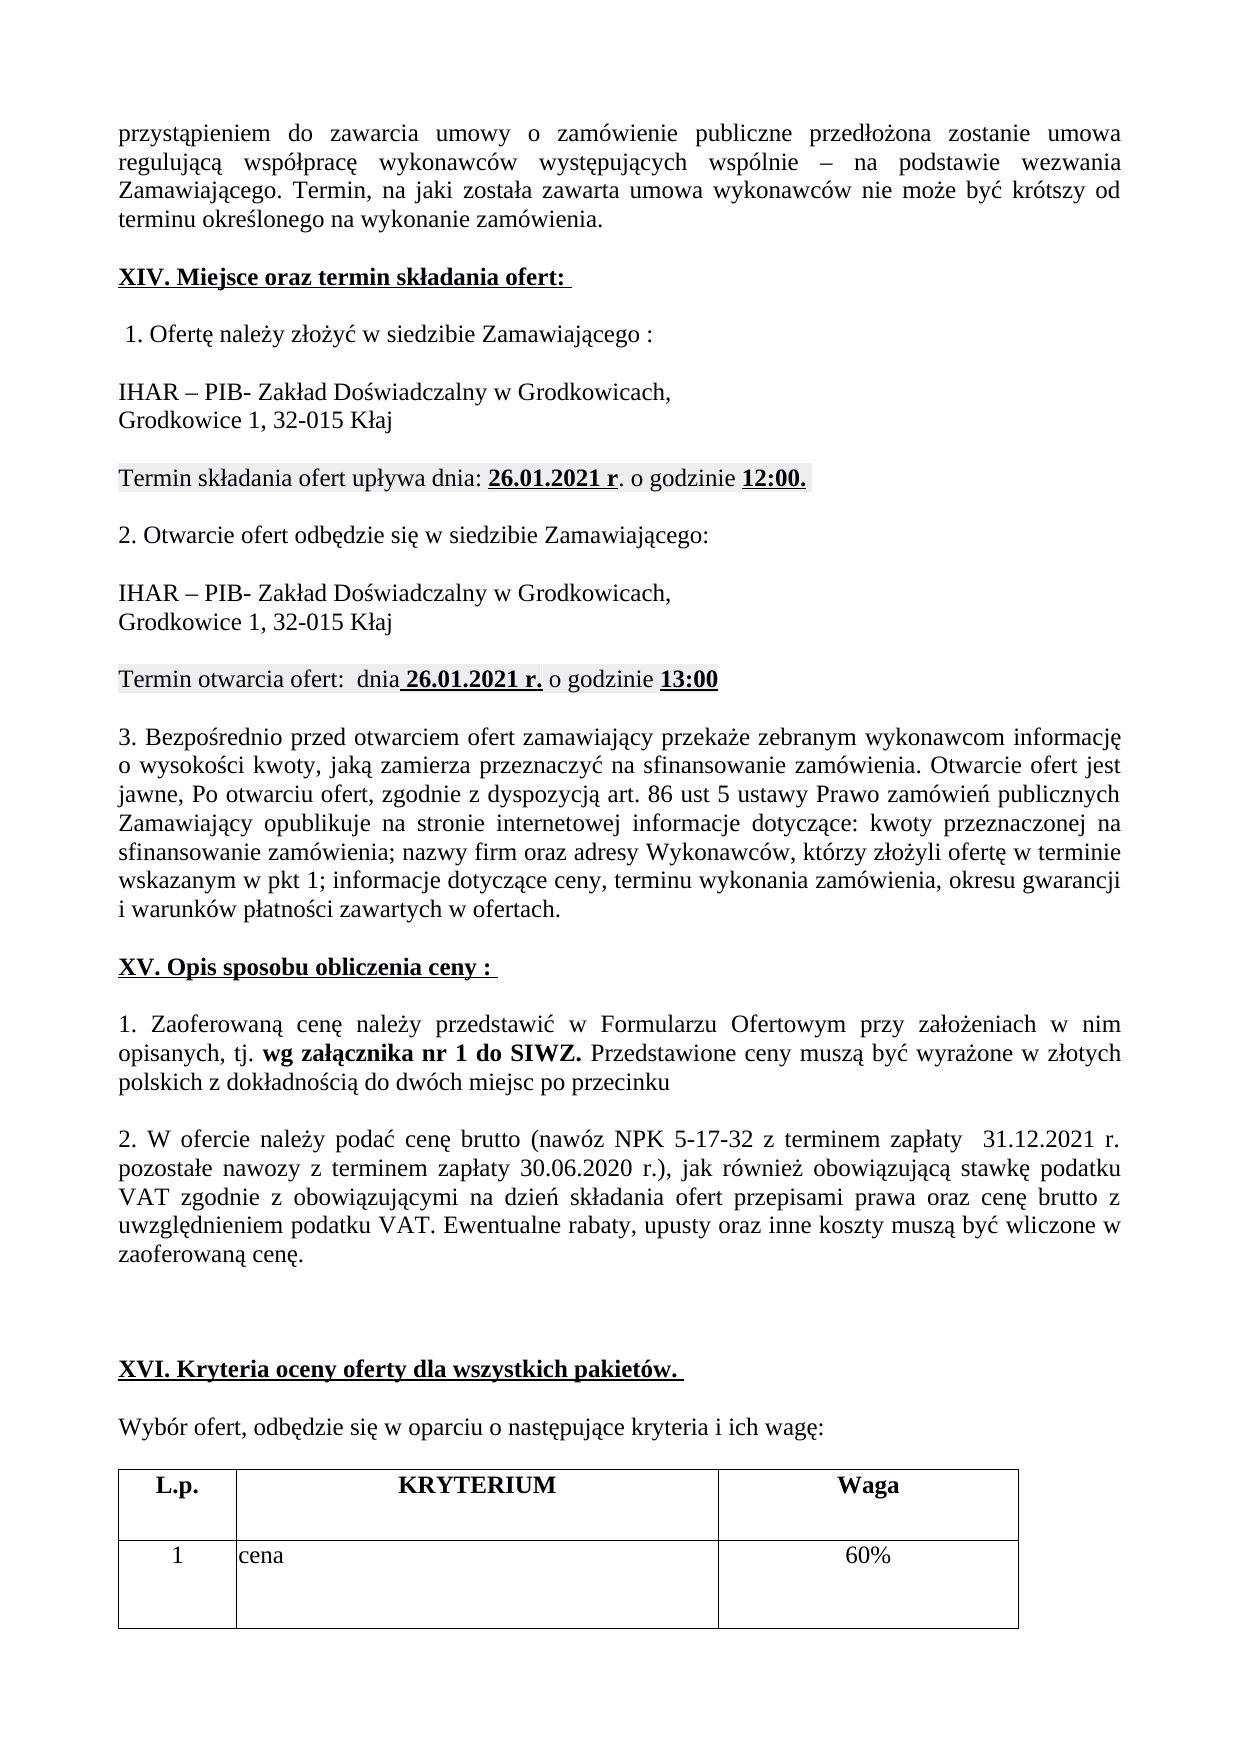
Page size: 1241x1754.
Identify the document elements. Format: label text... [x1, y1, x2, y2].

table_header Waga [719, 1470, 1018, 1540]
text 2. Otwarcie ofert odbędzie się w siedzibie Zamawiającego: [118, 521, 1122, 549]
text XIV. Miejsce oraz termin składania ofert: [118, 262, 1122, 291]
text Termin otwarcia ofert: dnia 26.01.2021 r. o godzinie 13:00 [118, 664, 1122, 693]
text Wybór ofert, odbędzie się w oparciu o następujące kryteria i ich wagę: [118, 1412, 1122, 1441]
text XV. Opis sposobu obliczenia ceny : [118, 952, 1122, 981]
text Termin składania ofert upływa dnia: 26.01.2021 r. o godzinie 12:00. [118, 463, 1122, 492]
text 2. W ofercie należy podać cenę brutto (nawóz NPK 5-17-32 z terminem zapłaty 31.12.2021 r. pozostałe nawozy z terminem zapłaty 30.06.2020 r.), jak również obowiązującą stawkę podatku VAT zgodnie z obowiązującymi na dzień składania ofert przepisami prawa oraz cenę brutto z uwzględnieniem podatku VAT. Ewentualne rabaty, upusty oraz inne koszty muszą być wliczone w zaoferowaną cenę. [118, 1124, 1122, 1268]
table_header KRYTERIUM [237, 1470, 718, 1540]
table_cell 1 [119, 1541, 236, 1628]
text 1. Zaoferowaną cenę należy przedstawić w Formularzu Ofertowym przy założeniach w nim opisanych, tj. wg załącznika nr 1 do SIWZ. Przedstawione ceny muszą być wyrażone w złotych polskich z dokładnością do dwóch miejsc po przecinku [118, 1009, 1122, 1096]
table_cell 60% [719, 1541, 1018, 1628]
text Grodkowice 1, 32-015 Kłaj [118, 607, 1122, 636]
text IHAR – PIB- Zakład Doświadczalny w Grodkowicach, [118, 578, 1122, 607]
table_cell cena [237, 1541, 718, 1628]
text XVI. Kryteria oceny oferty dla wszystkich pakietów. [118, 1354, 1122, 1383]
text 3. Bezpośrednio przed otwarciem ofert zamawiający przekaże zebranym wykonawcom informację o wysokości kwoty, jaką zamierza przeznaczyć na sfinansowanie zamówienia. Otwarcie ofert jest jawne, Po otwarciu ofert, zgodnie z dyspozycją art. 86 ust 5 ustawy Prawo zamówień publicznych Zamawiający opublikuje na stronie internetowej informacje dotyczące: kwoty przeznaczonej na sfinansowanie zamówienia; nazwy firm oraz adresy Wykonawców, którzy złożyli ofertę w terminie wskazanym w pkt 1; informacje dotyczące ceny, terminu wykonania zamówienia, okresu gwarancji i warunków płatności zawartych w ofertach. [118, 722, 1122, 923]
table_header L.p. [119, 1470, 236, 1540]
text IHAR – PIB- Zakład Doświadczalny w Grodkowicach, [118, 377, 1122, 406]
text 1. Ofertę należy złożyć w siedzibie Zamawiającego : [118, 319, 1122, 348]
text przystąpieniem do zawarcia umowy o zamówienie publiczne przedłożona zostanie umowa regulującą współpracę wykonawców występujących wspólnie – na podstawie wezwania Zamawiającego. Termin, na jaki została zawarta umowa wykonawców nie może być krótszy od terminu określonego na wykonanie zamówienia. [118, 118, 1122, 233]
text Grodkowice 1, 32-015 Kłaj [118, 406, 1122, 434]
